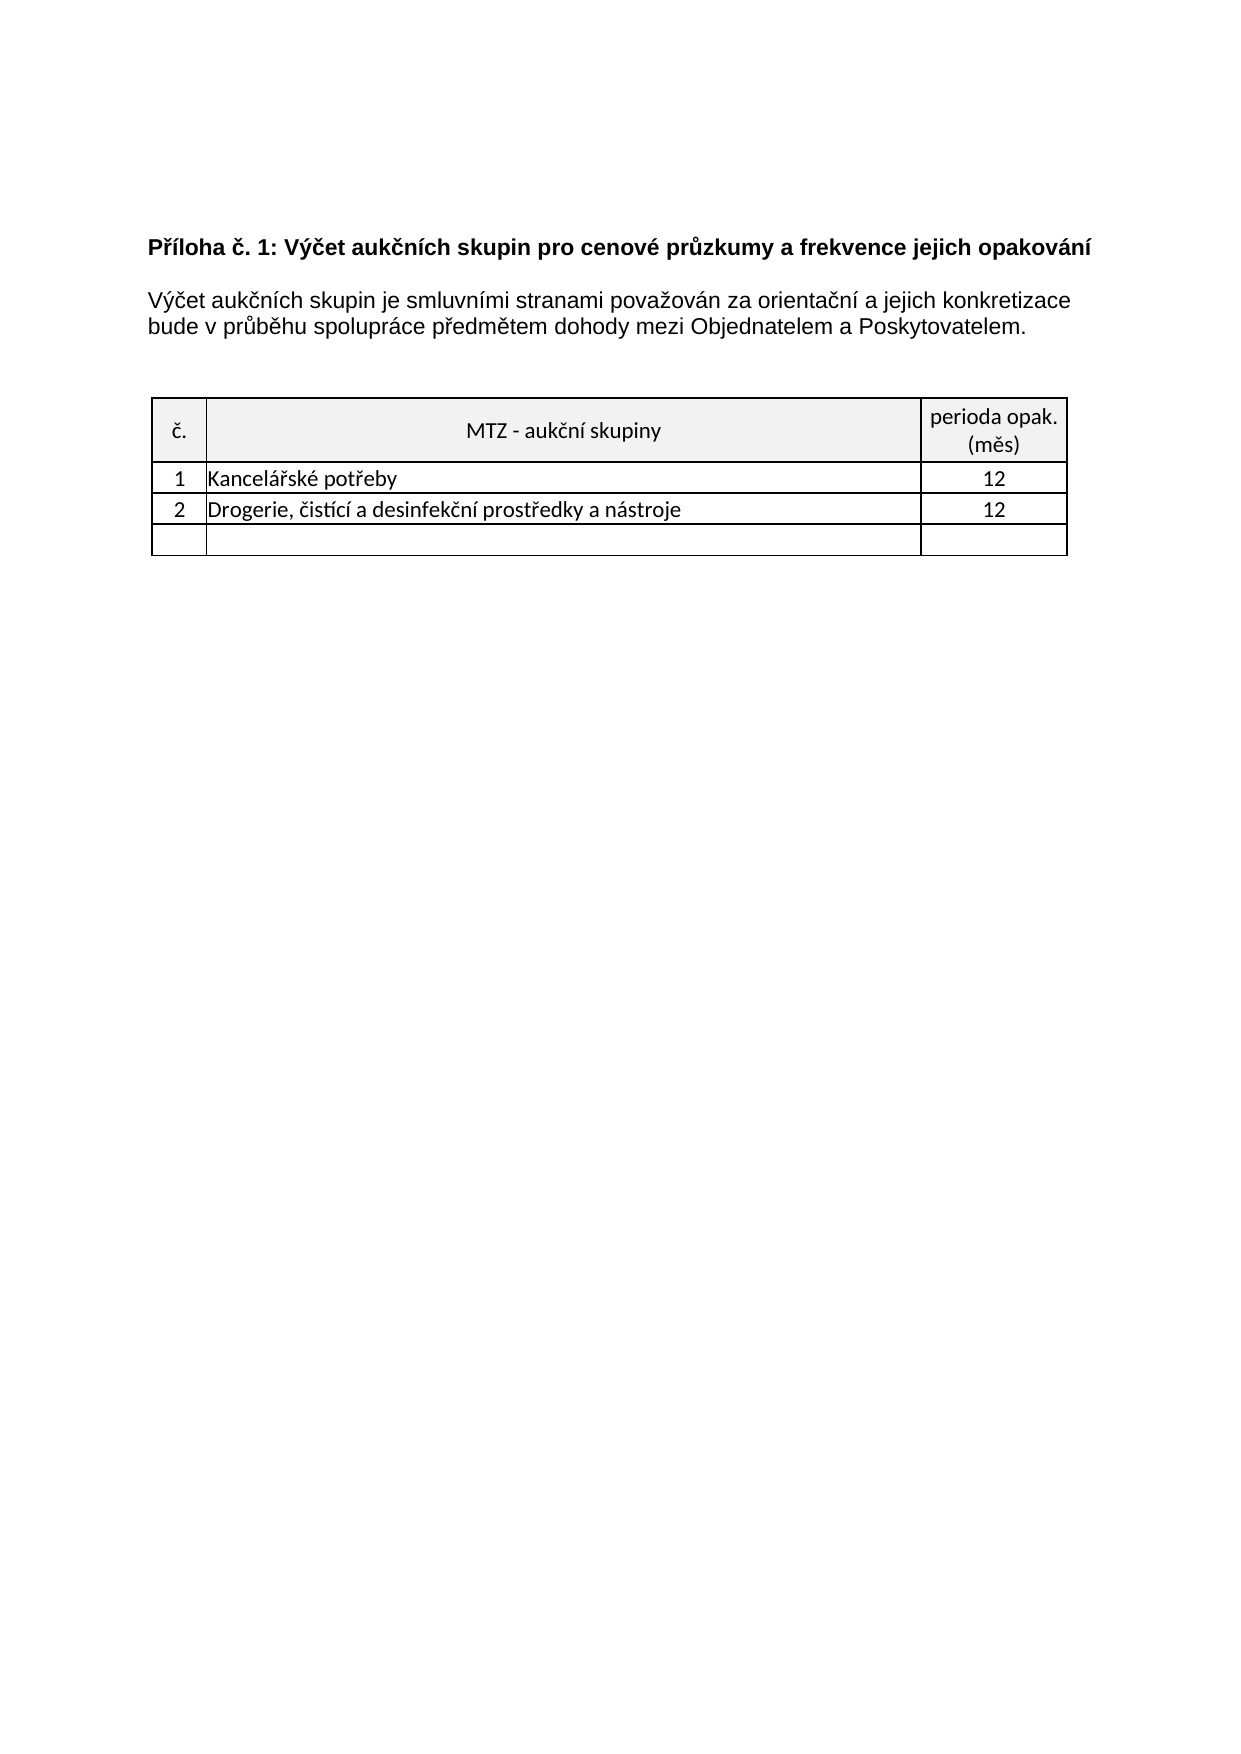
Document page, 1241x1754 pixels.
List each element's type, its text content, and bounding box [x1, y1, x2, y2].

table_header MTZ - aukční skupiny [207, 399, 920, 461]
table_header perioda opak. (měs) [922, 399, 1066, 461]
table_cell 2 [153, 494, 206, 523]
text Příloha č. 1: Výčet aukčních skupin pro cenové průzkumy a frekvence jejich opakování [148, 234, 1093, 260]
table_cell [207, 525, 920, 554]
table_cell [922, 525, 1066, 554]
table_cell [153, 525, 206, 554]
table_cell Kancelářské potřeby [207, 463, 920, 492]
table_cell Drogerie, čistící a desinfekční prostředky a nástroje [207, 494, 920, 523]
table_cell 12 [922, 463, 1066, 492]
text Výčet aukčních skupin je smluvními stranami považován za orientační a jejich konkretizace bude v průběhu spolupráce předmětem dohody mezi Objednatelem a Poskytovatelem. [148, 287, 1093, 339]
table_cell 12 [922, 494, 1066, 523]
table_header č. [153, 399, 206, 461]
table_cell 1 [153, 463, 206, 492]
